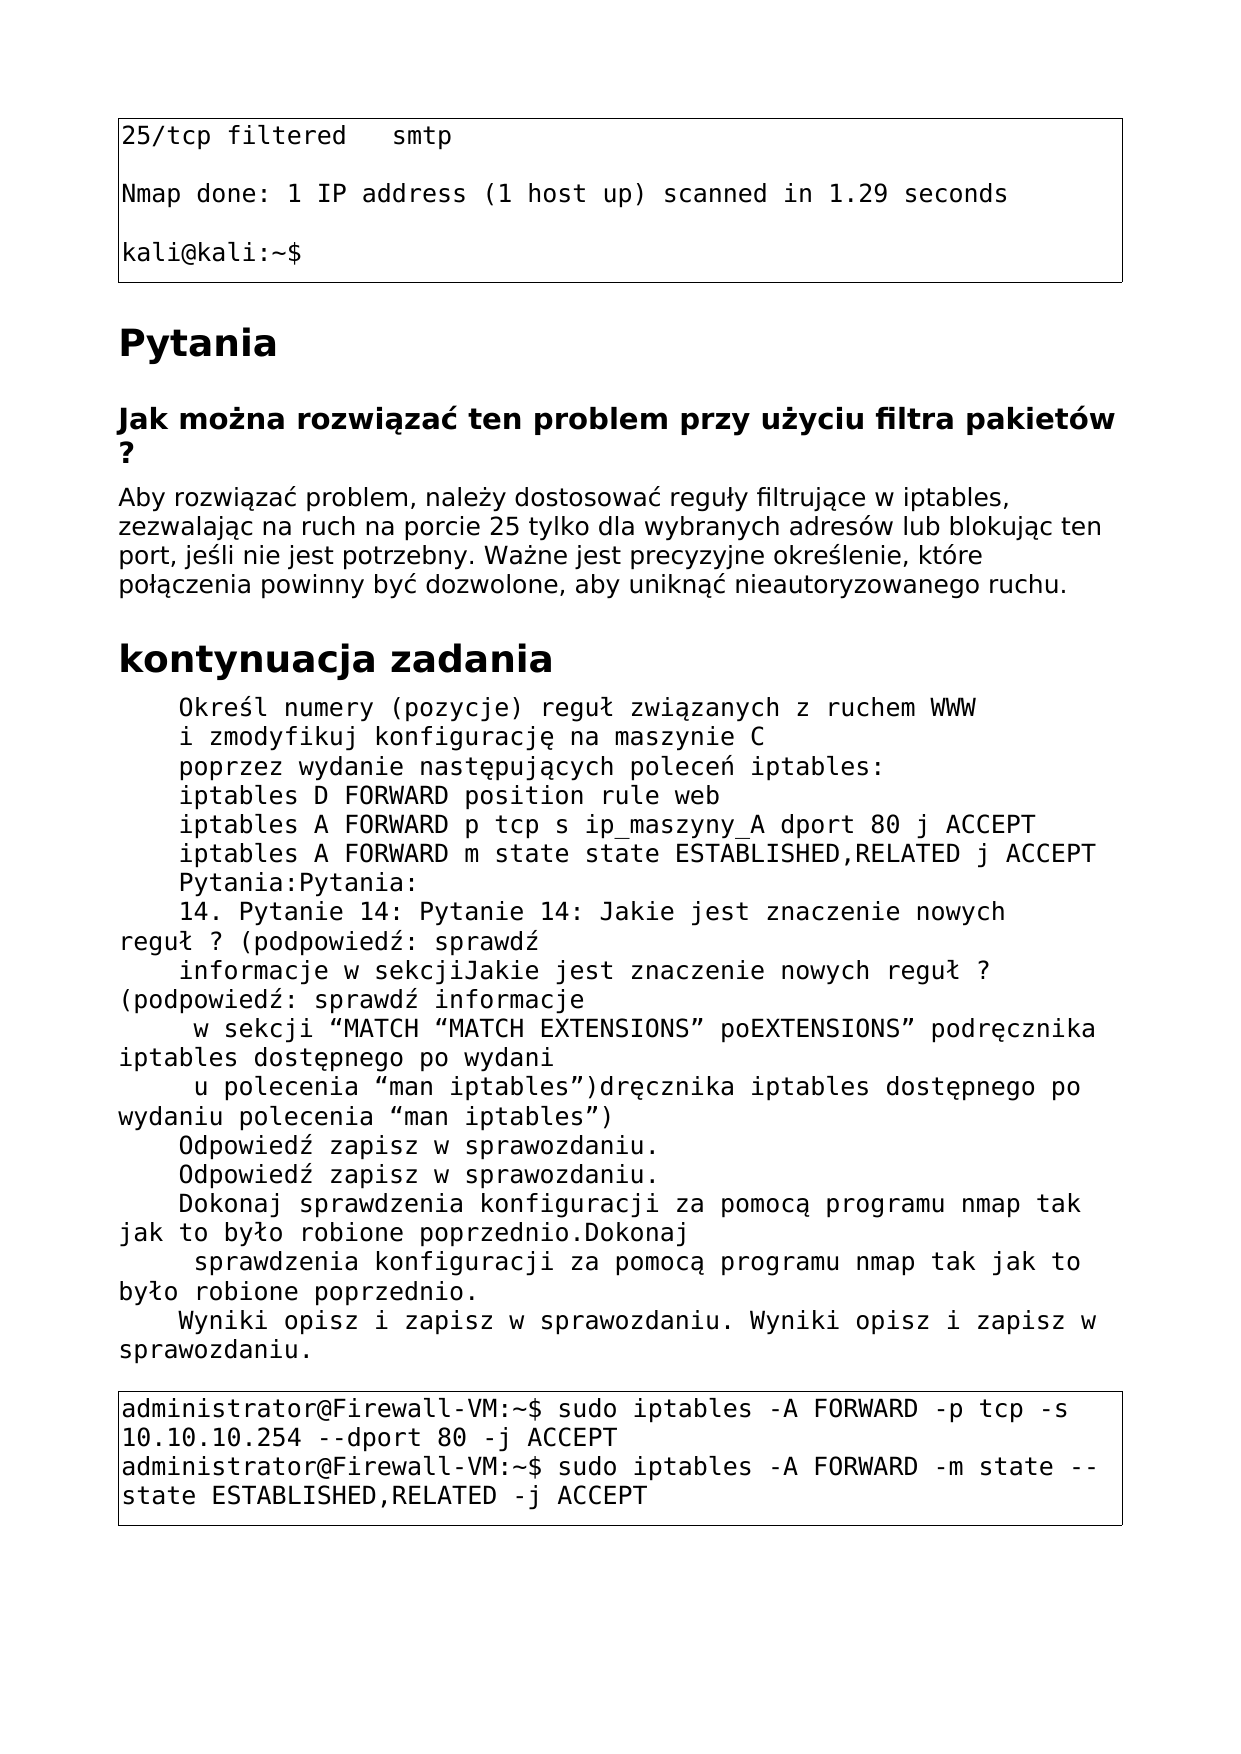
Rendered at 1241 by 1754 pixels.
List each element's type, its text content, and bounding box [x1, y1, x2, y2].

subtitle kontynuacja zadania [118, 637, 1122, 681]
table_header 25/tcp filtered smtp Nmap done: 1 IP address (1 host up) scanned in 1.29 seconds kali@kali:~$ [119, 119, 1122, 282]
text Aby rozwiązać problem, należy dostosować reguły filtrujące w iptables, zezwalając na ruch na porcie 25 tylko dla wybranych adresów lub blokując ten port, jeśli nie jest potrzebny. Ważne jest precyzyjne określenie, które połączenia powinny być dozwolone, aby uniknąć nieautoryzowanego ruchu. [118, 483, 1122, 600]
text Określ numery (pozycje) reguł związanych z ruchem WWW i zmodyfikuj konfigurację na maszynie C poprzez wydanie następujących poleceń iptables: iptables D FORWARD position rule web iptables A FORWARD p tcp s ip_maszyny_A dport 80 j ACCEPT iptables A FORWARD m state state ESTABLISHED,RELATED j ACCEPT Pytania:Pytania: 14. Pytanie 14: Pytanie 14: Jakie jest znaczenie nowych reguł ? (podpowiedź: sprawdź informacje w sekcjiJakie jest znaczenie nowych reguł ? (podpowiedź: sprawdź informacje w sekcji “MATCH “MATCH EXTENSIONS” poEXTENSIONS” podręcznika iptables dostępnego po wydani u polecenia “man iptables”)dręcznika iptables dostępnego po wydaniu polecenia “man iptables”) Odpowiedź zapisz w sprawozdaniu. Odpowiedź zapisz w sprawozdaniu. Dokonaj sprawdzenia konfiguracji za pomocą programu nmap tak jak to było robione poprzednio.Dokonaj sprawdzenia konfiguracji za pomocą programu nmap tak jak to było robione poprzednio. Wyniki opisz i zapisz w sprawozdaniu. Wyniki opisz i zapisz w sprawozdaniu. [118, 693, 1122, 1364]
subtitle Pytania [118, 322, 1122, 365]
table_header administrator@Firewall-VM:~$ sudo iptables -A FORWARD -p tcp -s 10.10.10.254 --dport 80 -j ACCEPT administrator@Firewall-VM:~$ sudo iptables -A FORWARD -m state --state ESTABLISHED,RELATED -j ACCEPT [119, 1392, 1122, 1525]
subtitle Jak można rozwiązać ten problem przy użyciu filtra pakietów ? [118, 403, 1122, 471]
